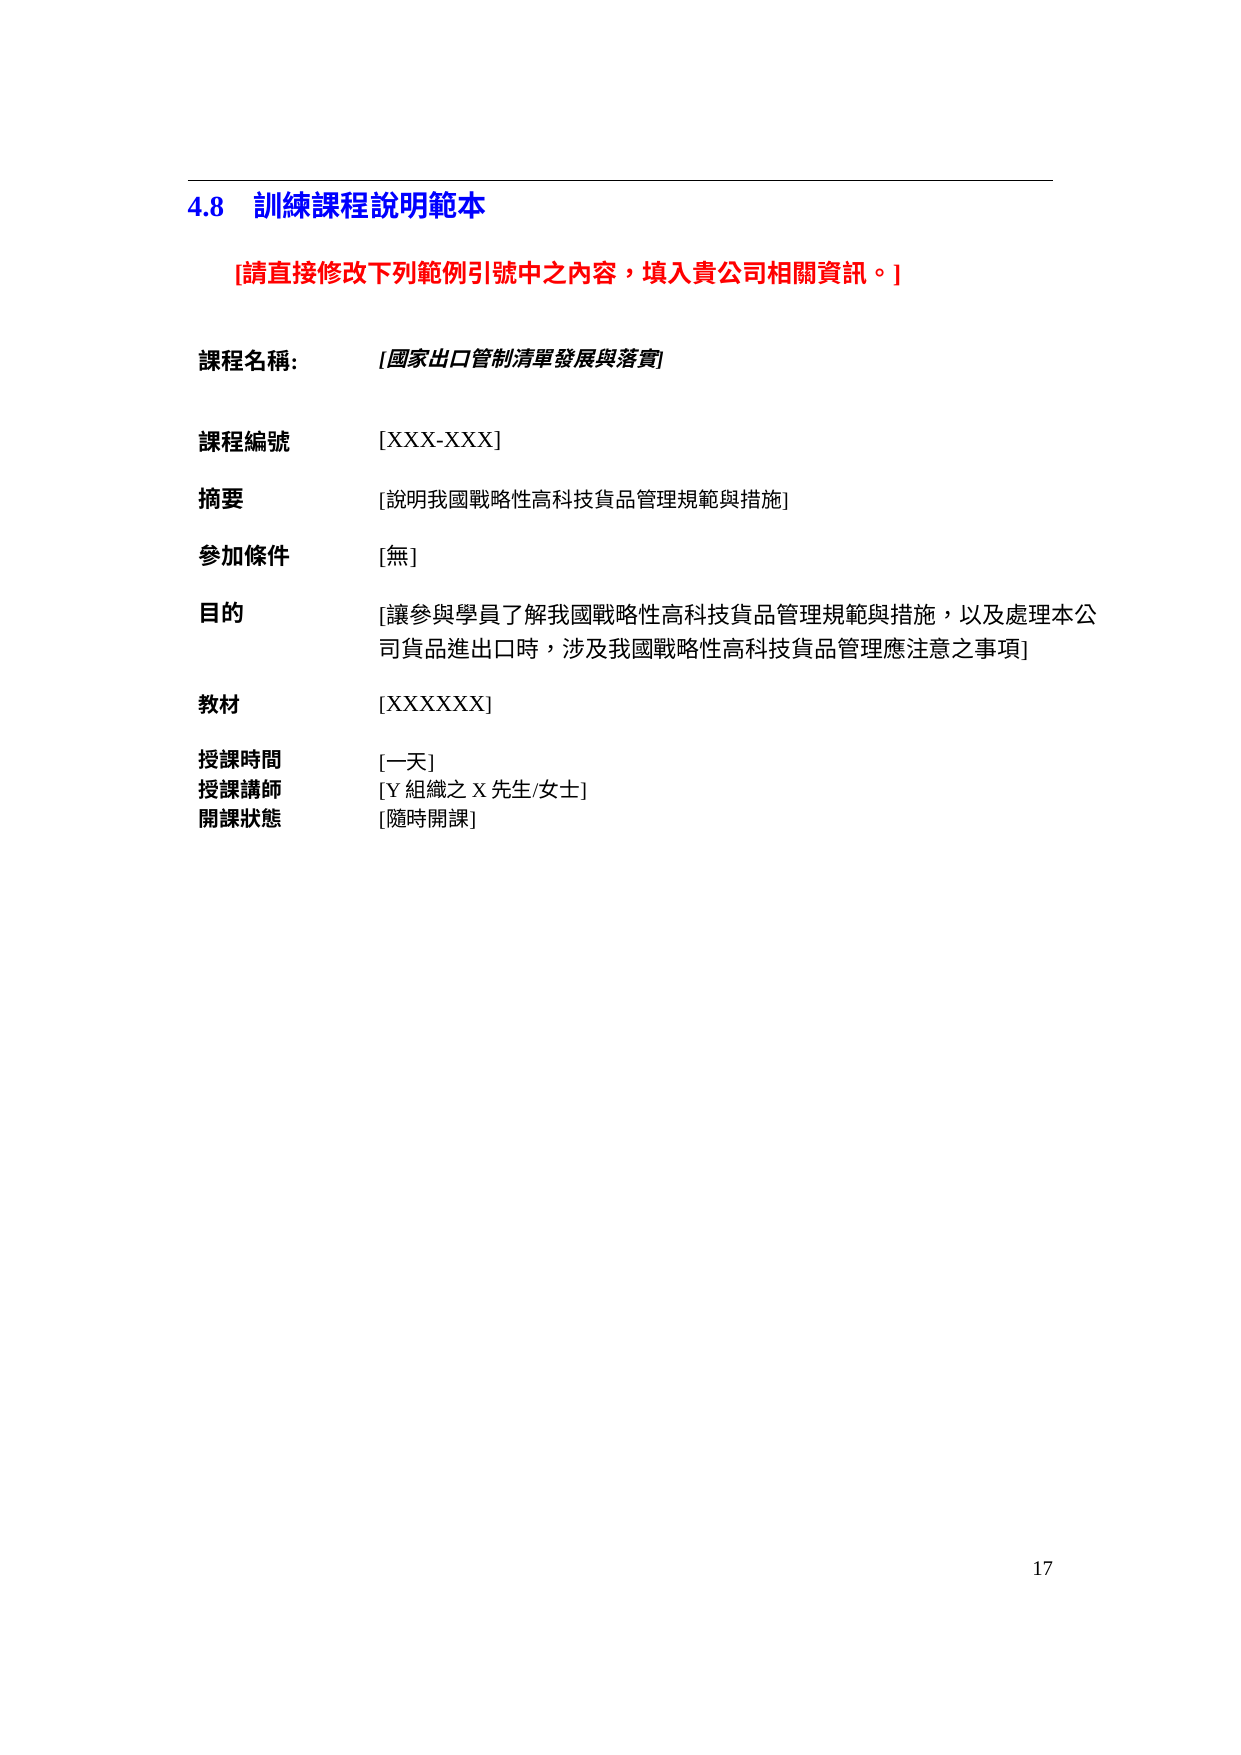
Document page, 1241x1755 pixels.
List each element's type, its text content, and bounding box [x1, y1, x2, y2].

table_cell [Y組織之X先生/女士] [368, 775, 1110, 804]
table_cell [XXXXXX] [368, 690, 1110, 745]
text [請直接修改下列範例引號中之內容，填入貴公司相關資訊。] [187, 254, 1053, 290]
table_cell 目的 [188, 598, 367, 690]
table_cell 授課時間 [188, 745, 367, 775]
table_cell 開課狀態 [188, 804, 367, 832]
table_cell [一天] [368, 745, 1110, 775]
table_cell 課程編號 [188, 426, 367, 483]
table_cell [讓參與學員了解我國戰略性高科技貨品管理規範與措施，以及處理本公司貨品進出口時，涉及我國戰略性高科技貨品管理應注意之事項] [368, 598, 1110, 690]
table_cell [368, 399, 1110, 426]
table_cell [說明我國戰略性高科技貨品管理規範與措施] [368, 483, 1110, 540]
table_cell [188, 399, 367, 426]
table_header [國家出口管制清單發展與落實] [368, 319, 1110, 399]
table_cell 授課講師 [188, 775, 367, 804]
table_cell [無] [368, 540, 1110, 597]
table_header 課程名稱: [188, 319, 367, 399]
table_cell [隨時開課] [368, 804, 1110, 832]
subtitle 4.8 訓練課程說明範本 [187, 181, 1053, 225]
table_cell 參加條件 [188, 540, 367, 597]
table_cell 教材 [188, 690, 367, 745]
table_cell 摘要 [188, 483, 367, 540]
table_cell [XXX-XXX] [368, 426, 1110, 483]
